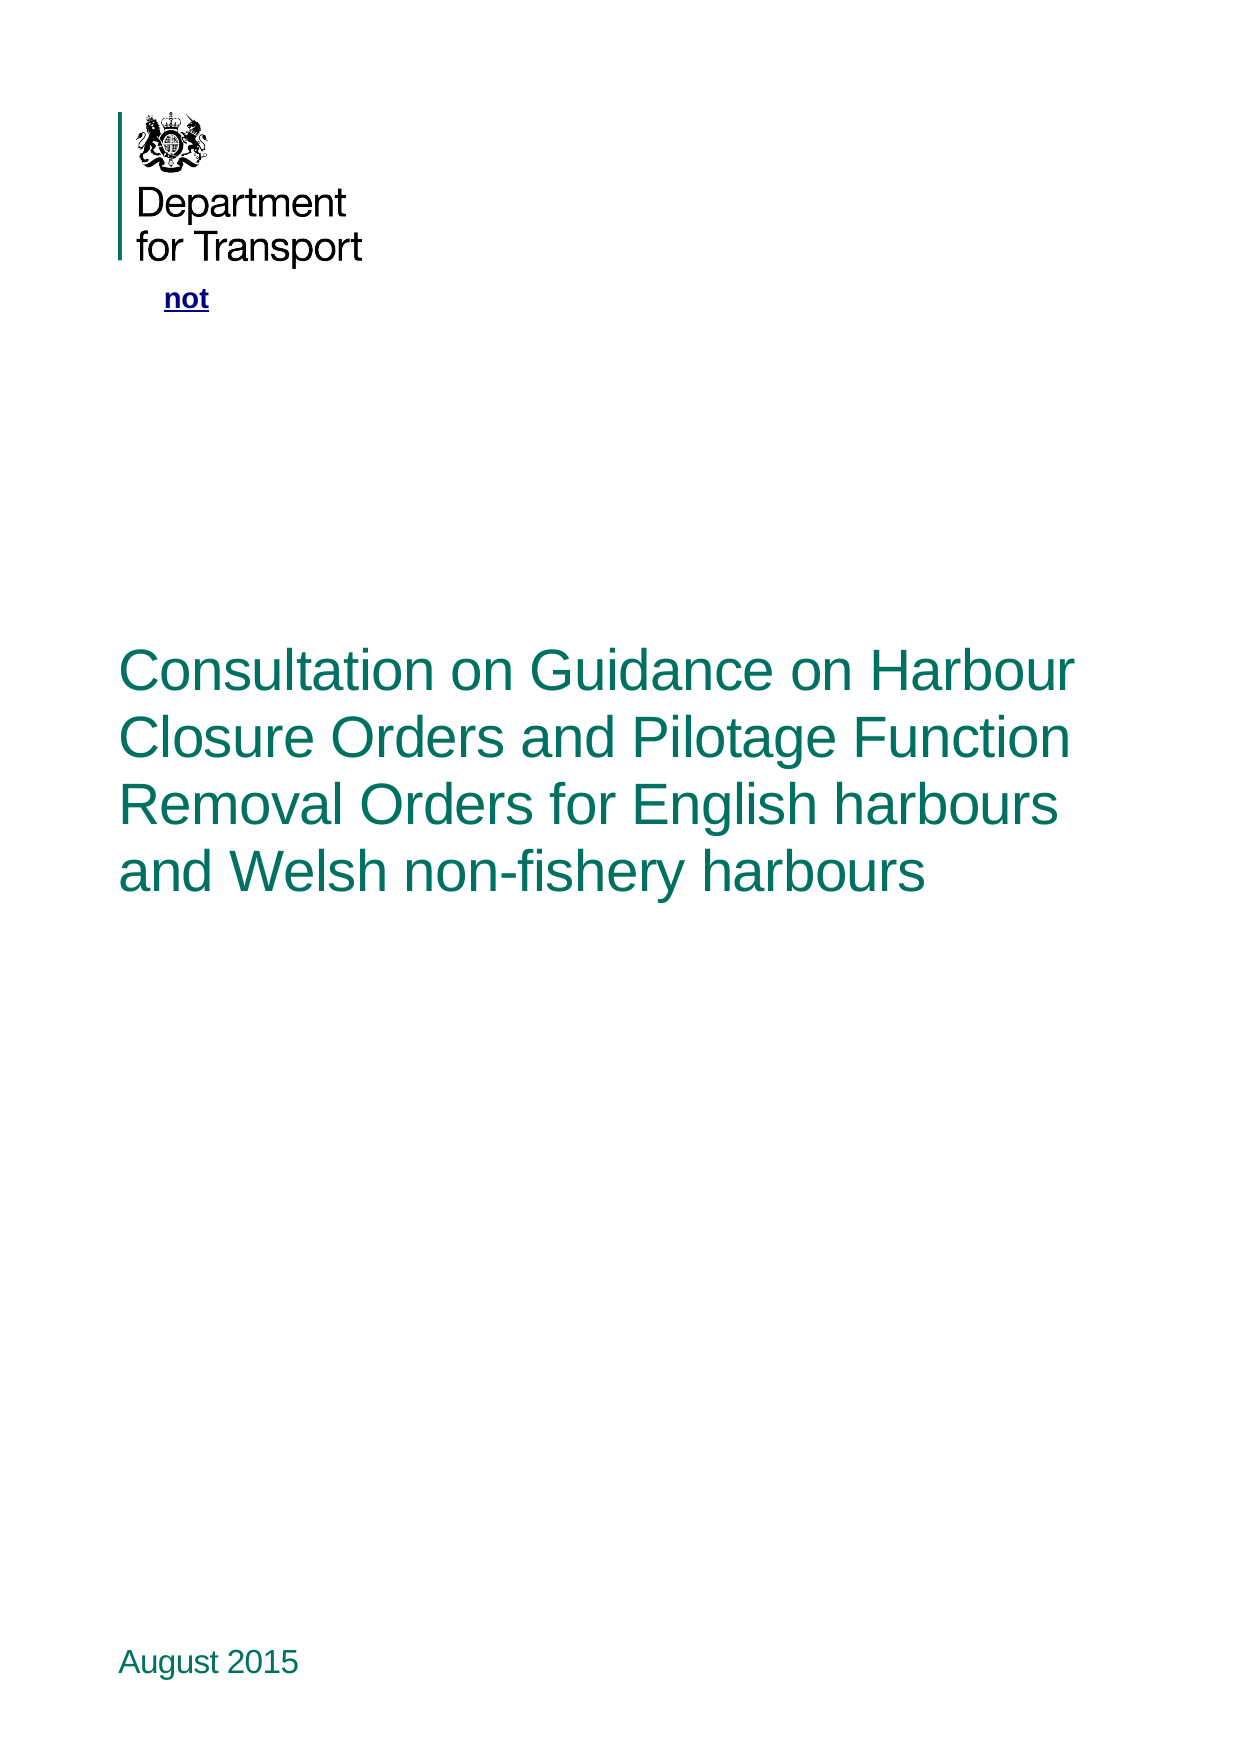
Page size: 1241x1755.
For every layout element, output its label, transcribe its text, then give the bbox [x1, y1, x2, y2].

text Do not remove this if sending to pagerunnerr Page Title [118, 281, 1122, 314]
text Consultation on Guidance on Harbour Closure Orders and Pilotage Function Removal Orders for English harbours and Welsh non-fishery harbours [118, 636, 1122, 904]
